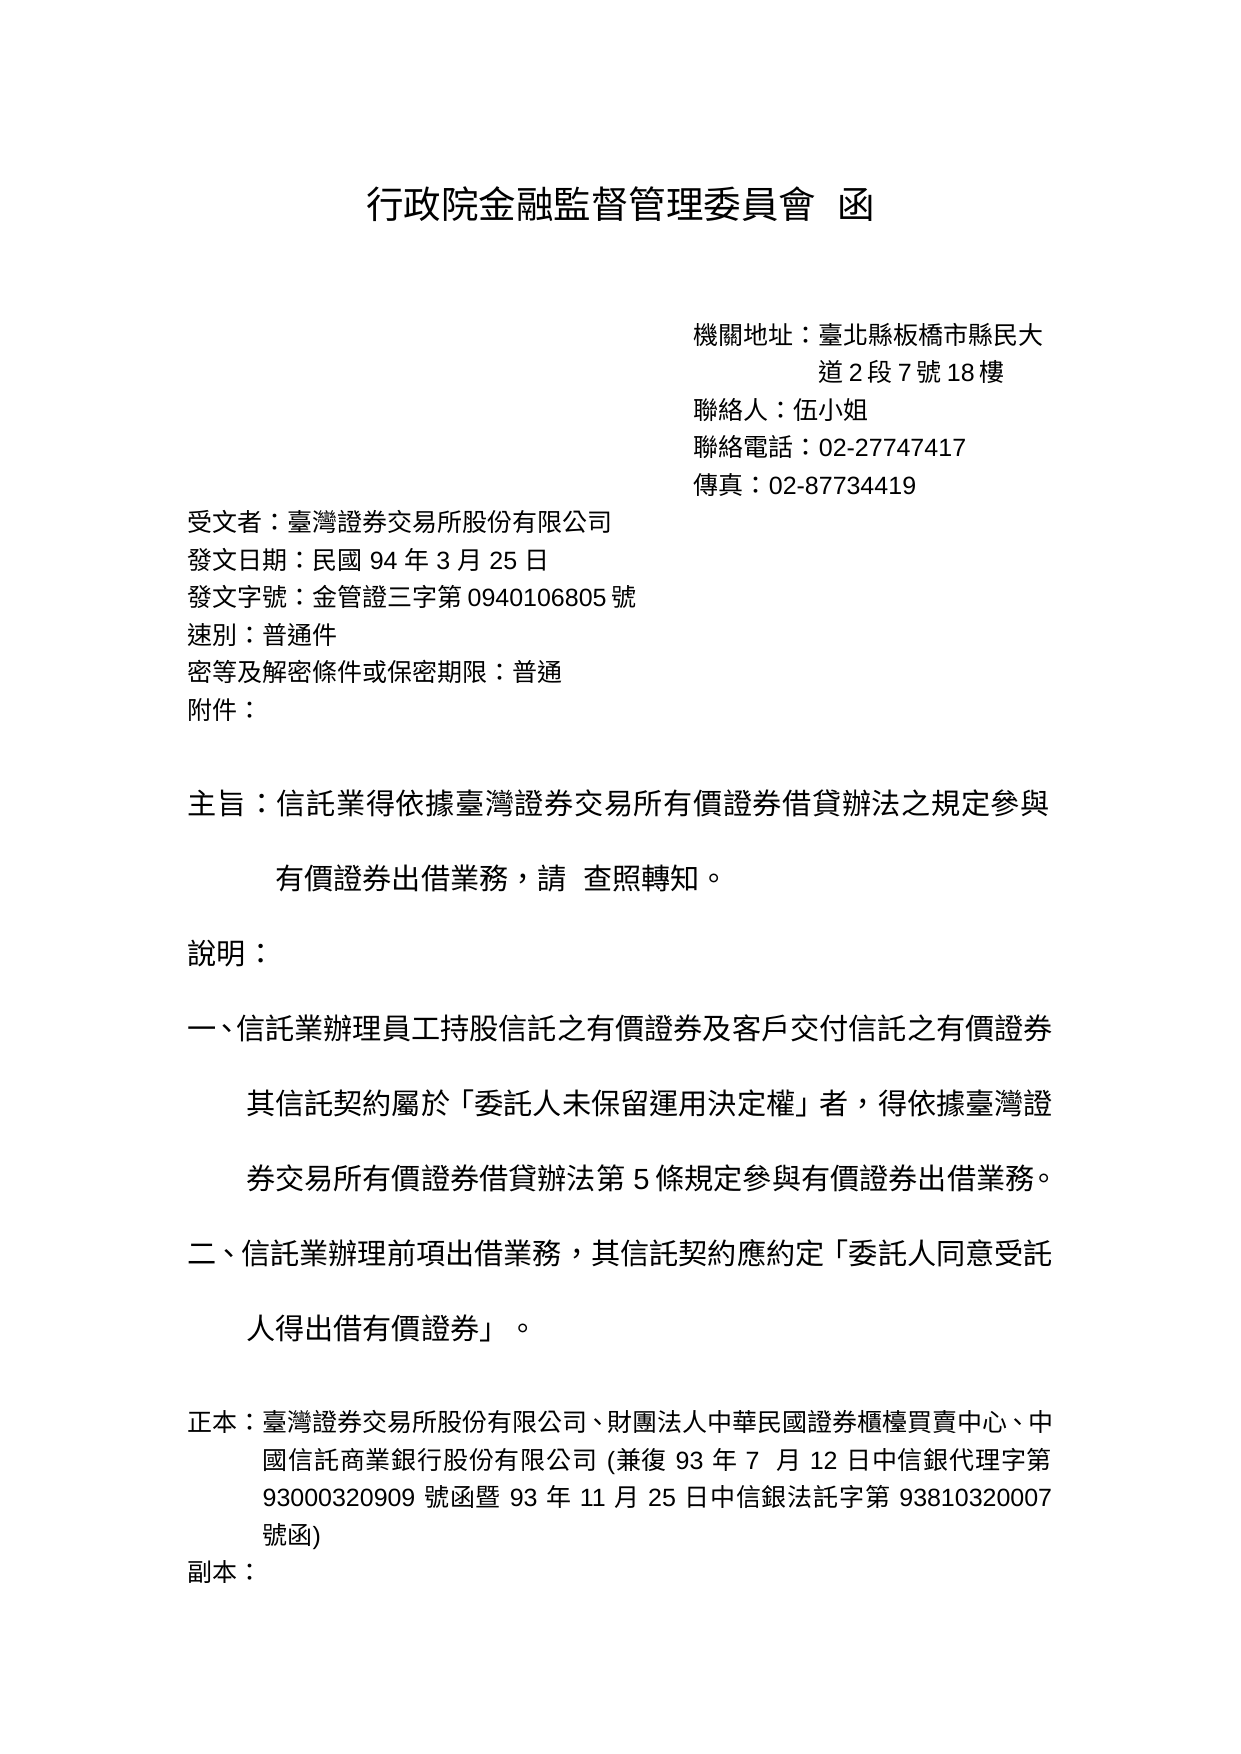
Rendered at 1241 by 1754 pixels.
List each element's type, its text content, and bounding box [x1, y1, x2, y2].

text 發文日期：民國 94 年 3 月 25 日 [187, 539, 1053, 577]
text 說明： [187, 914, 1053, 989]
text 二、信託業辦理前項出借業務，其信託契約應約定「委託人同意受託人得出借有價證券」。 [187, 1214, 1053, 1364]
text 一、信託業辦理員工持股信託之有價證券及客戶交付信託之有價證券其信託契約屬於「委託人未保留運用決定權」者，得依據臺灣證券交易所有價證券借貸辦法第 5條規定參與有價證券出借業務。 [187, 989, 1053, 1214]
text 機關地址：臺北縣板橋市縣民大道2段7號18樓 [694, 314, 1053, 389]
text 密等及解密條件或保密期限：普通 [187, 652, 1053, 689]
text 附件： [187, 689, 1053, 727]
text 副本： [187, 1552, 1053, 1589]
text 傳真：02-87734419 [694, 464, 1053, 502]
text 正本：臺灣證券交易所股份有限公司、財團法人中華民國證券櫃檯買賣中心、中國信託商業銀行股份有限公司 (兼復 93 年 7 月 12 日中信銀代理字第93000320909 號函暨 93 年 11 月 25 日中信銀法託字第 93810320007號函) [187, 1402, 1053, 1552]
text 行政院金融監督管理委員會 函 [187, 164, 1053, 239]
text 速別：普通件 [187, 614, 1053, 652]
text 受文者：臺灣證券交易所股份有限公司 [187, 502, 1053, 539]
text 聯絡人：伍小姐 [694, 389, 1053, 427]
text 主旨：信託業得依據臺灣證券交易所有價證券借貸辦法之規定參與有價證券出借業務，請 查照轉知。 [187, 764, 1053, 914]
text 發文字號：金管證三字第0940106805號 [187, 577, 1053, 614]
text 聯絡電話：02-27747417 [694, 427, 1053, 464]
